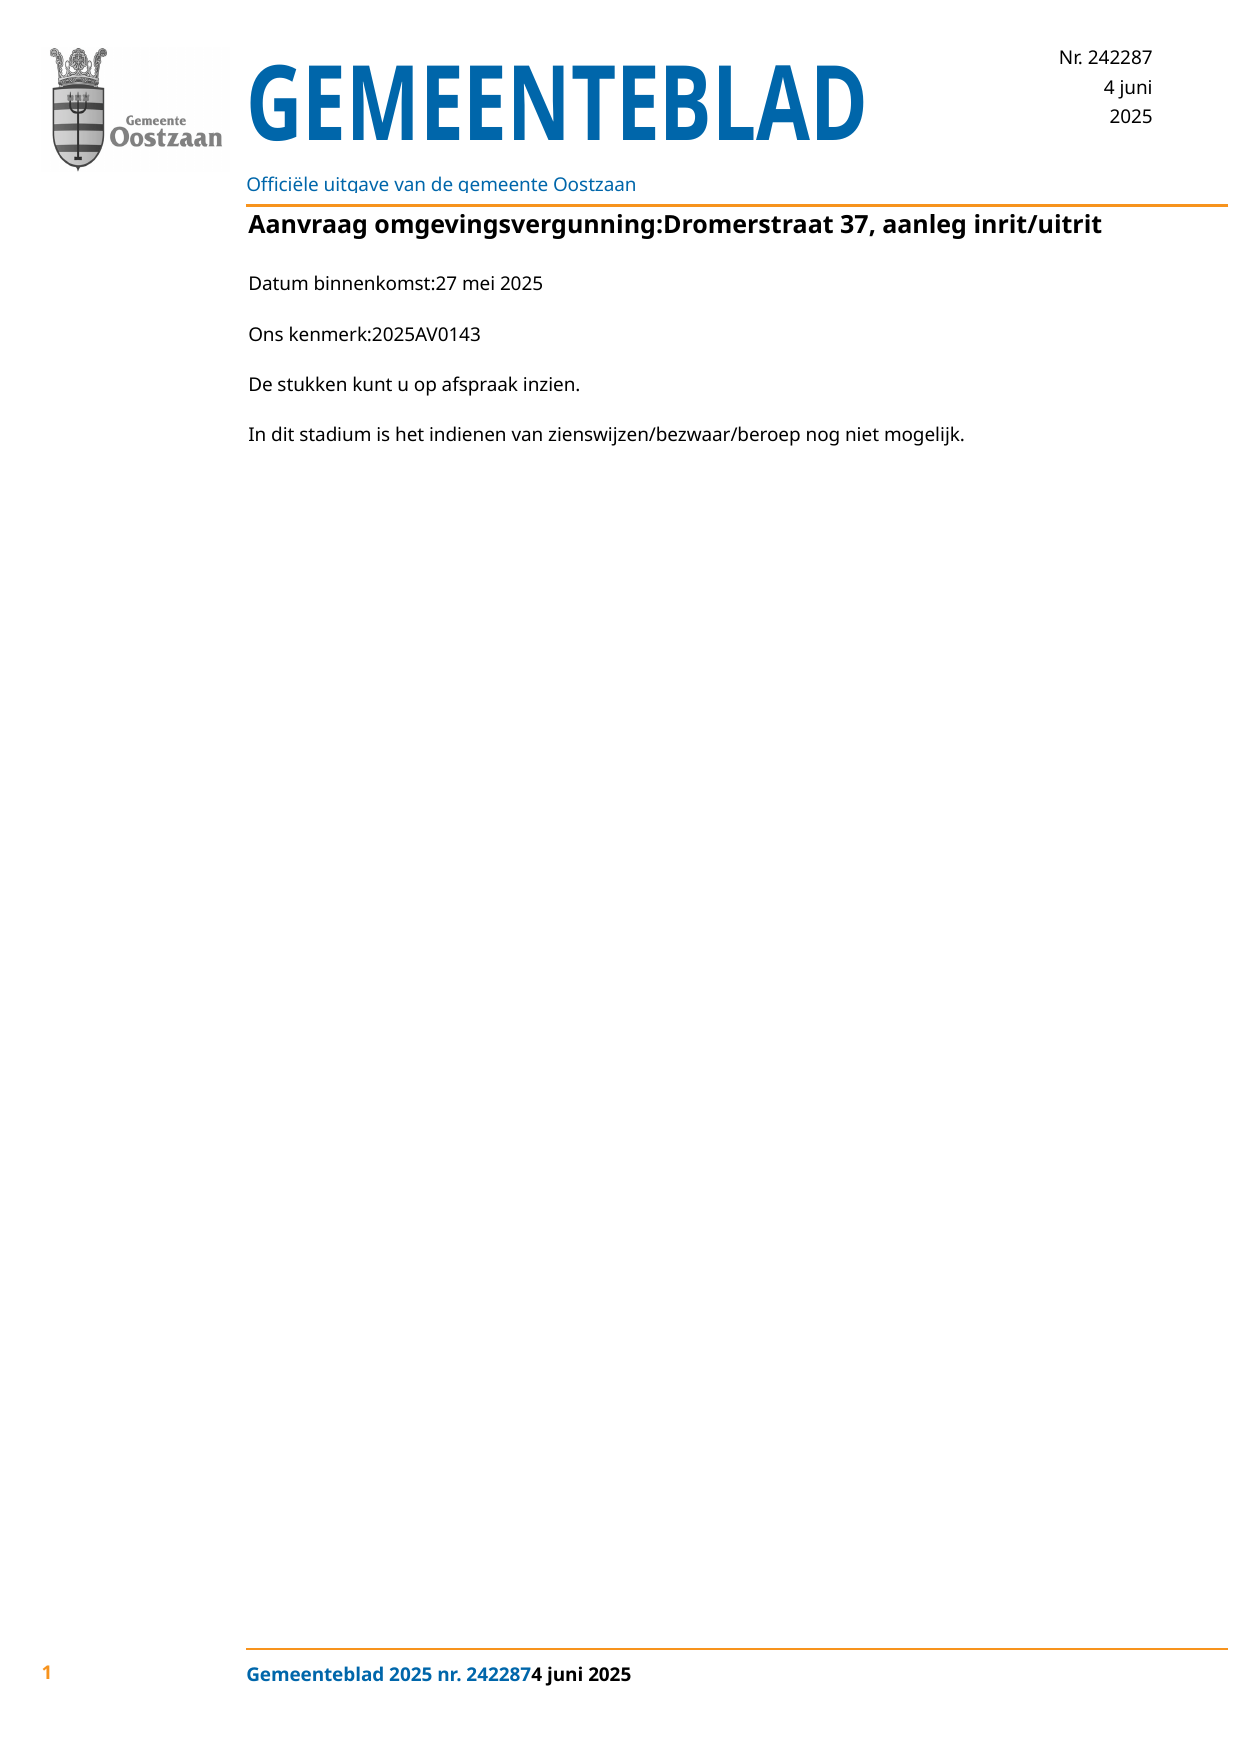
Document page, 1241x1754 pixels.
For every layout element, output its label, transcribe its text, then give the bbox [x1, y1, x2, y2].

text De stukken kunt u op afspraak inzien. [248, 371, 1152, 397]
text Datum binnenkomst:27 mei 2025 [248, 270, 1152, 296]
text Ons kenmerk:2025AV0143 [248, 321, 1152, 346]
text In dit stadium is het indienen van zienswijzen/bezwaar/beroep nog niet mogelijk. [248, 422, 1152, 447]
picture [41, 47, 231, 172]
text Aanvraag omgevingsvergunning:Dromerstraat 37, aanleg inrit/uitrit [248, 207, 1152, 241]
